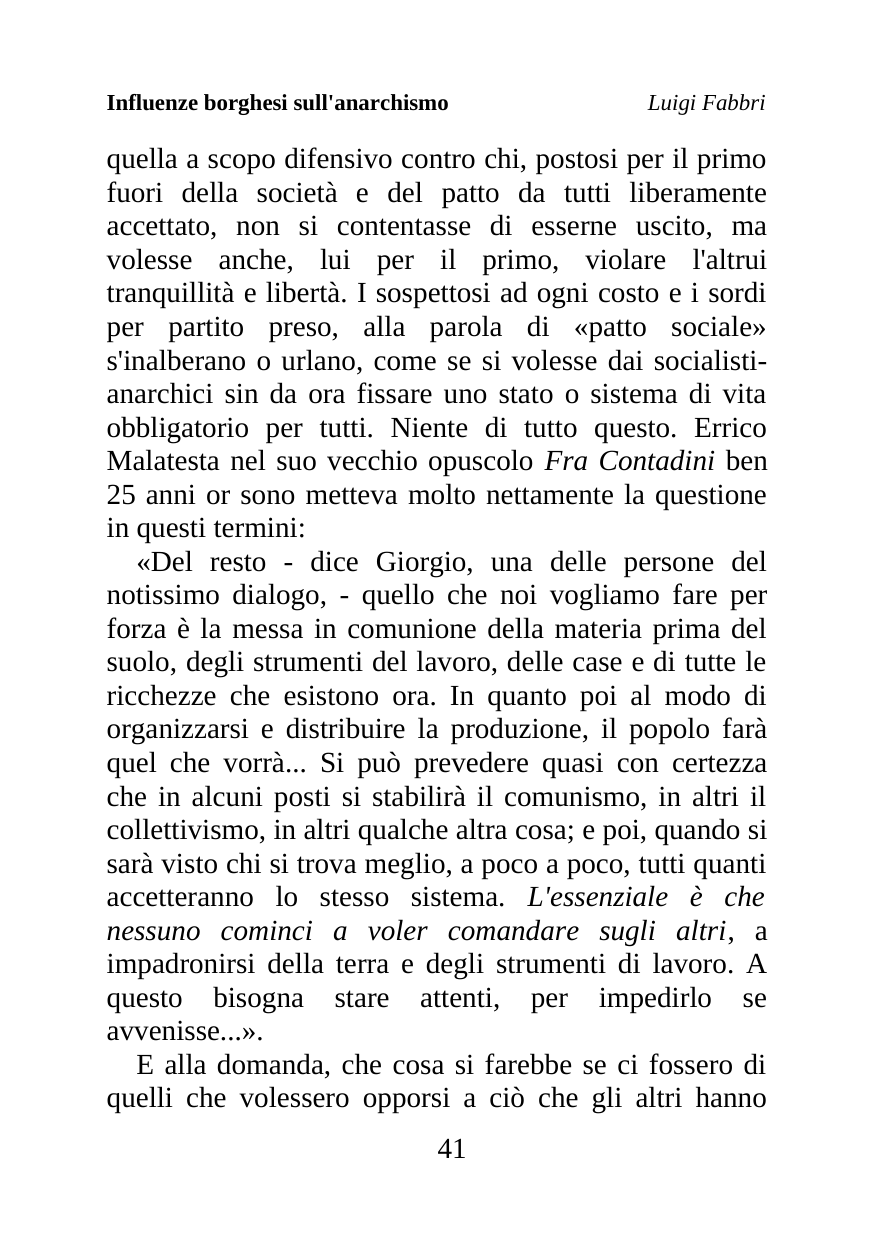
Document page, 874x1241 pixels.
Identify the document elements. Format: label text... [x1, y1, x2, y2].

text E alla domanda, che cosa si farebbe se ci fossero di quelli che volessero opporsi a ciò che gli altri hanno [106, 1047, 768, 1114]
text quella a scopo difensivo contro chi, postosi per il primo fuori della società e del patto da tutti liberamente accettato, non si contentasse di esserne uscito, ma volesse anche, lui per il primo, violare l'altrui tranquillità e libertà. I sospettosi ad ogni costo e i sordi per partito preso, alla parola di «patto sociale» s'inalberano o urlano, come se si volesse dai socialisti-anarchici sin da ora fissare uno stato o sistema di vita obbligatorio per tutti. Niente di tutto questo. Errico Malatesta nel suo vecchio opuscolo Fra Contadini ben 25 anni or sono metteva molto nettamente la questione in questi termini: [106, 141, 768, 544]
text «Del resto - dice Giorgio, una delle persone del notissimo dialogo, - quello che noi vogliamo fare per forza è la messa in comunione della materia prima del suolo, degli strumenti del lavoro, delle case e di tutte le ricchezze che esistono ora. In quanto poi al modo di organizzarsi e distribuire la produzione, il popolo farà quel che vorrà... Si può prevedere quasi con certezza che in alcuni posti si stabilirà il comunismo, in altri il collettivismo, in altri qualche altra cosa; e poi, quando si sarà visto chi si trova meglio, a poco a poco, tutti quanti accetteranno lo stesso sistema. L'essenziale è che nessuno cominci a voler comandare sugli altri, a impadronirsi della terra e degli strumenti di lavoro. A questo bisogna stare attenti, per impedirlo se avvenisse...». [106, 544, 768, 1047]
